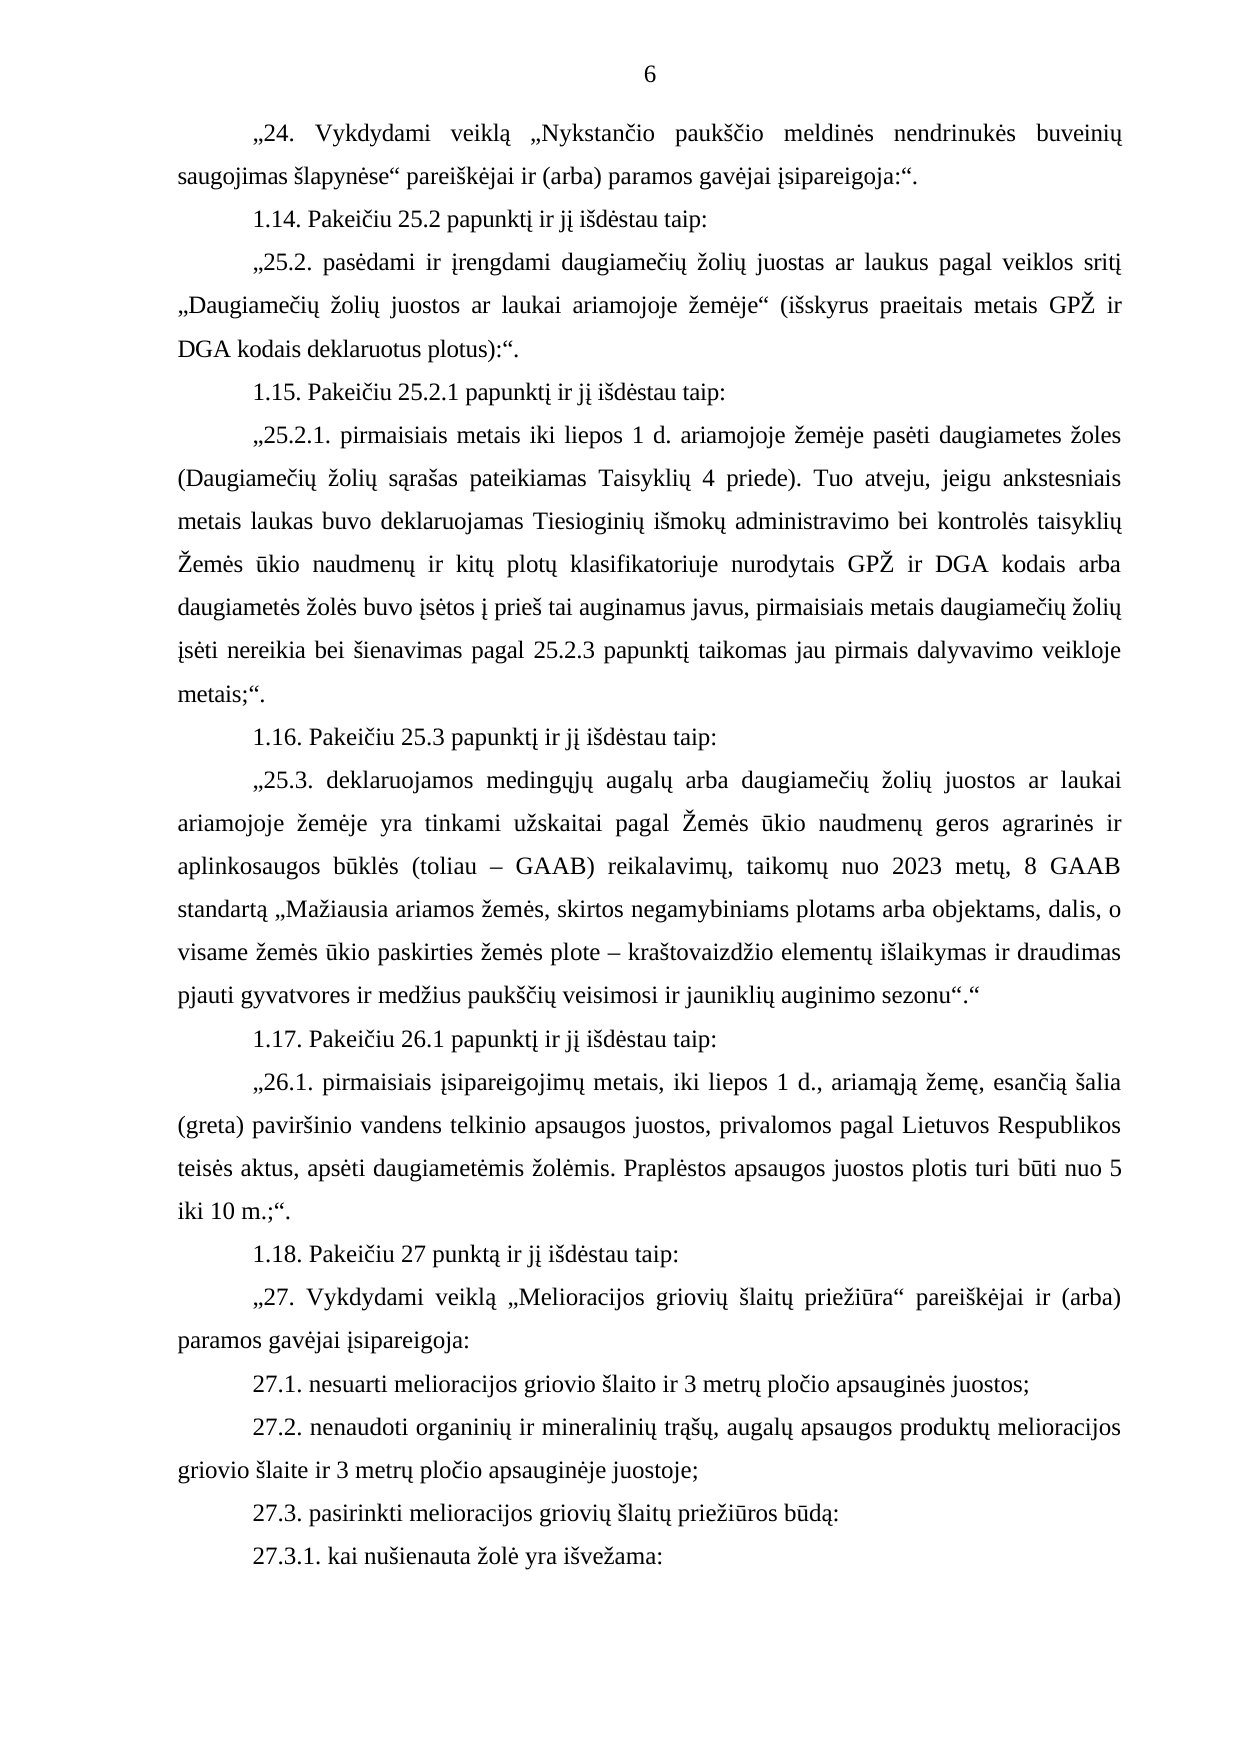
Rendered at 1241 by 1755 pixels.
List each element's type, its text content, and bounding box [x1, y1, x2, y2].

text „27. Vykdydami veiklą „Melioracijos griovių šlaitų priežiūra“ pareiškėjai ir (arba) paramos gavėjai įsipareigoja: [177, 1282, 1122, 1354]
text „26.1. pirmaisiais įsipareigojimų metais, iki liepos 1 d., ariamąją žemę, esančią šalia (greta) paviršinio vandens telkinio apsaugos juostos, privalomos pagal Lietuvos Respublikos teisės aktus, apsėti daugiametėmis žolėmis. Praplėstos apsaugos juostos plotis turi būti nuo 5 iki 10 m.;“. [177, 1067, 1122, 1225]
text „25.3. deklaruojamos medingųjų augalų arba daugiamečių žolių juostos ar laukai ariamojoje žemėje yra tinkami užskaitai pagal Žemės ūkio naudmenų geros agrarinės ir aplinkosaugos būklės (toliau – GAAB) reikalavimų, taikomų nuo 2023 metų, 8 GAAB standartą „Mažiausia ariamos žemės, skirtos negamybiniams plotams arba objektams, dalis, o visame žemės ūkio paskirties žemės plote – kraštovaizdžio elementų išlaikymas ir draudimas pjauti gyvatvores ir medžius paukščių veisimosi ir jauniklių auginimo sezonu“.“ [177, 765, 1122, 1009]
text „25.2. pasėdami ir įrengdami daugiamečių žolių juostas ar laukus pagal veiklos sritį „Daugiamečių žolių juostos ar laukai ariamojoje žemėje“ (išskyrus praeitais metais GPŽ ir DGA kodais deklaruotus plotus):“. [177, 247, 1122, 362]
text 1.14. Pakeičiu 25.2 papunktį ir jį išdėstau taip: [177, 204, 1122, 233]
text „25.2.1. pirmaisiais metais iki liepos 1 d. ariamojoje žemėje pasėti daugiametes žoles (Daugiamečių žolių sąrašas pateikiamas Taisyklių 4 priede). Tuo atveju, jeigu ankstesniais metais laukas buvo deklaruojamas Tiesioginių išmokų administravimo bei kontrolės taisyklių Žemės ūkio naudmenų ir kitų plotų klasifikatoriuje nurodytais GPŽ ir DGA kodais arba daugiametės žolės buvo įsėtos į prieš tai auginamus javus, pirmaisiais metais daugiamečių žolių įsėti nereikia bei šienavimas pagal 25.2.3 papunktį taikomas jau pirmais dalyvavimo veikloje metais;“. [177, 420, 1122, 707]
text 27.3.1. kai nušienauta žolė yra išvežama: [177, 1541, 1122, 1570]
text 27.2. nenaudoti organinių ir mineralinių trąšų, augalų apsaugos produktų melioracijos griovio šlaite ir 3 metrų pločio apsauginėje juostoje; [177, 1412, 1122, 1484]
text 27.3. pasirinkti melioracijos griovių šlaitų priežiūros būdą: [177, 1498, 1122, 1527]
text 1.18. Pakeičiu 27 punktą ir jį išdėstau taip: [177, 1239, 1122, 1268]
text 1.15. Pakeičiu 25.2.1 papunktį ir jį išdėstau taip: [177, 377, 1122, 406]
text 1.17. Pakeičiu 26.1 papunktį ir jį išdėstau taip: [177, 1024, 1122, 1052]
text 27.1. nesuarti melioracijos griovio šlaito ir 3 metrų pločio apsauginės juostos; [177, 1369, 1122, 1397]
text „24. Vykdydami veiklą „Nykstančio paukščio meldinės nendrinukės buveinių saugojimas šlapynėse“ pareiškėjai ir (arba) paramos gavėjai įsipareigoja:“. [177, 118, 1122, 190]
text 1.16. Pakeičiu 25.3 papunktį ir jį išdėstau taip: [177, 722, 1122, 751]
